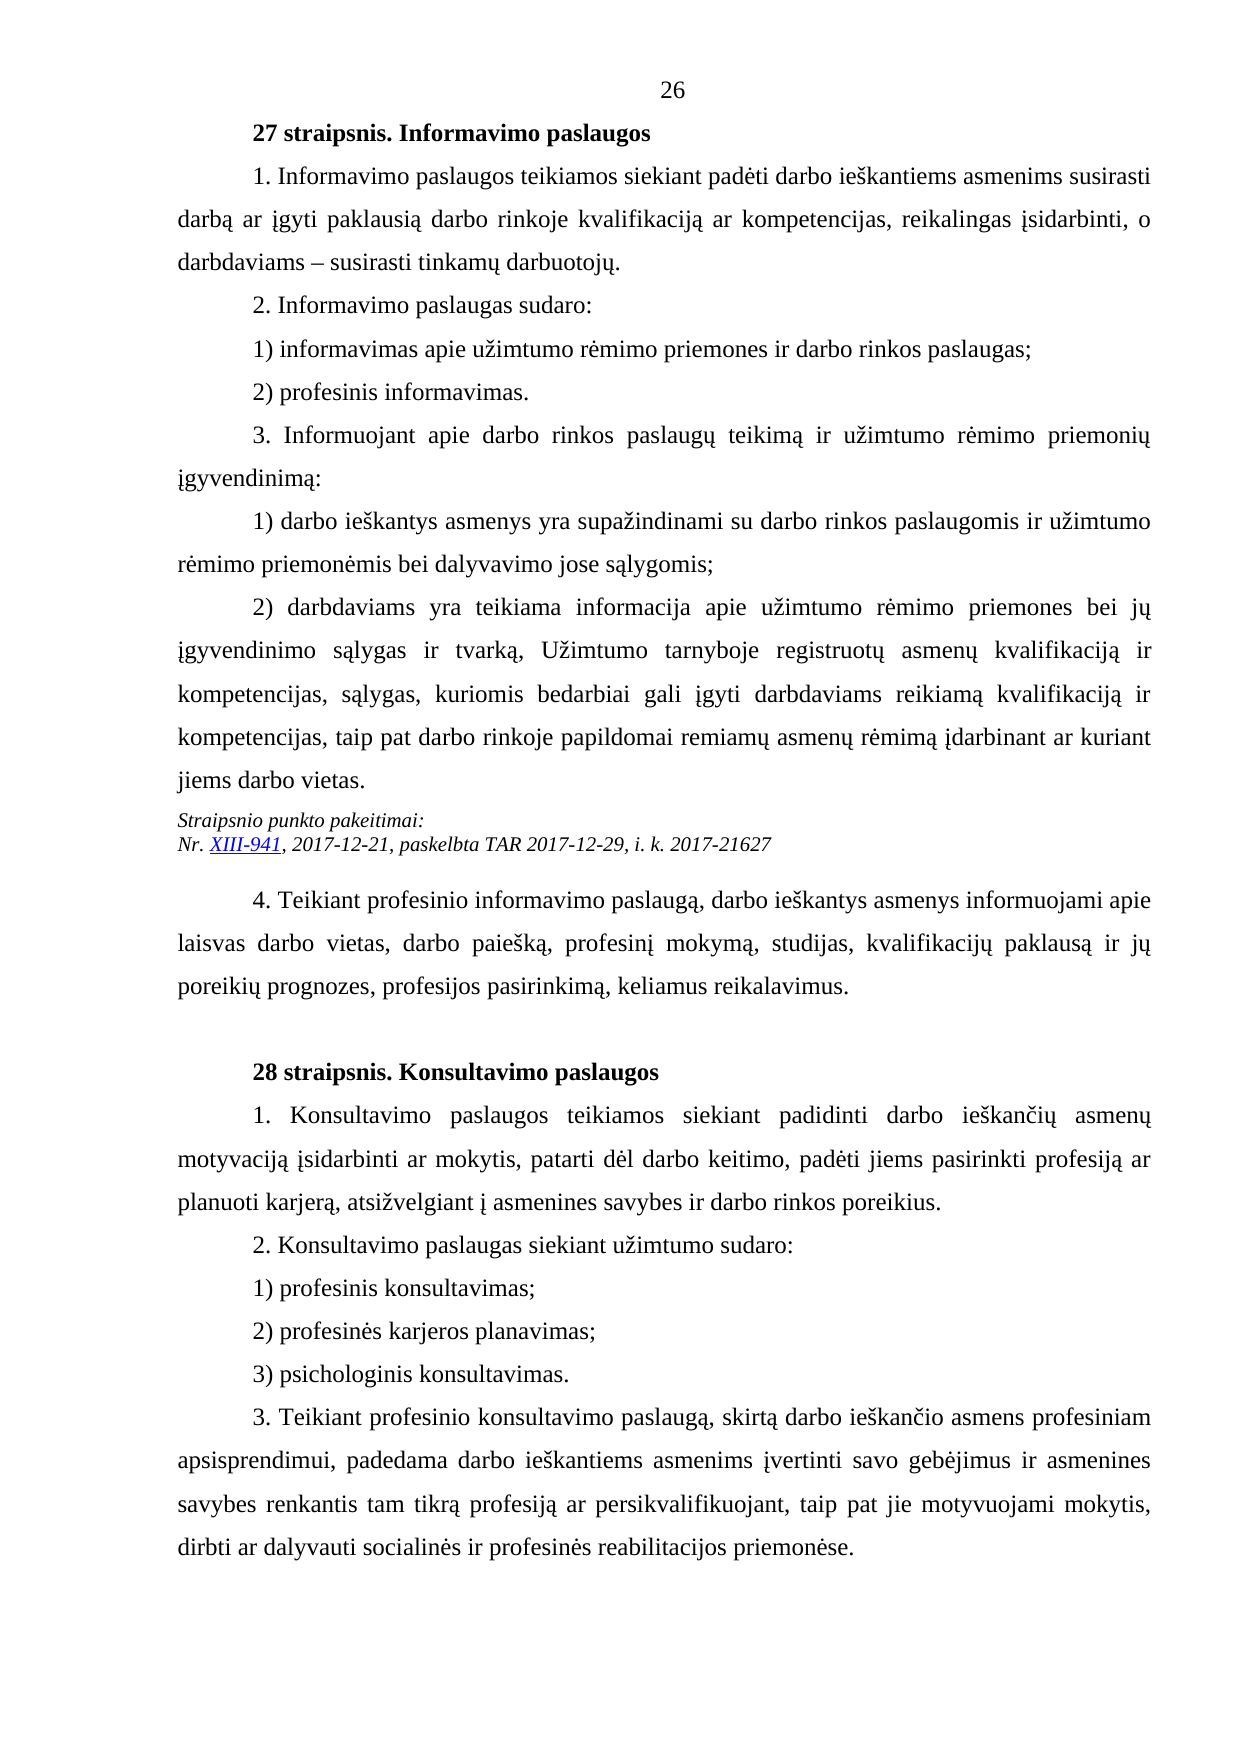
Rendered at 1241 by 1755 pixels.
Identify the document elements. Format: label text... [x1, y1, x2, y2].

text 3. Teikiant profesinio konsultavimo paslaugą, skirtą darbo ieškančio asmens profesiniam apsisprendimui, padedama darbo ieškantiems asmenims įvertinti savo gebėjimus ir asmenines savybes renkantis tam tikrą profesiją ar persikvalifikuojant, taip pat jie motyvuojami mokytis, dirbti ar dalyvauti socialinės ir profesinės reabilitacijos priemonėse. [177, 1402, 1152, 1561]
text 3. Informuojant apie darbo rinkos paslaugų teikimą ir užimtumo rėmimo priemonių įgyvendinimą: [177, 420, 1152, 492]
text 2) profesinis informavimas. [177, 377, 1152, 406]
text 3) psichologinis konsultavimas. [177, 1359, 1152, 1388]
text 2. Konsultavimo paslaugas siekiant užimtumo sudaro: [177, 1230, 1152, 1259]
text 1. Informavimo paslaugos teikiamos siekiant padėti darbo ieškantiems asmenims susirasti darbą ar įgyti paklausią darbo rinkoje kvalifikaciją ar kompetencijas, reikalingas įsidarbinti, o darbdaviams – susirasti tinkamų darbuotojų. [177, 161, 1152, 276]
text 1) darbo ieškantys asmenys yra supažindinami su darbo rinkos paslaugomis ir užimtumo rėmimo priemonėmis bei dalyvavimo jose sąlygomis; [177, 506, 1152, 578]
text Straipsnio punkto pakeitimai: [177, 808, 1152, 832]
text 2) profesinės karjeros planavimas; [177, 1316, 1152, 1345]
text 2) darbdaviams yra teikiama informacija apie užimtumo rėmimo priemones bei jų įgyvendinimo sąlygas ir tvarką, Užimtumo tarnyboje registruotų asmenų kvalifikaciją ir kompetencijas, sąlygas, kuriomis bedarbiai gali įgyti darbdaviams reikiamą kvalifikaciją ir kompetencijas, taip pat darbo rinkoje papildomai remiamų asmenų rėmimą įdarbinant ar kuriant jiems darbo vietas. [177, 592, 1152, 794]
text 1) informavimas apie užimtumo rėmimo priemones ir darbo rinkos paslaugas; [177, 334, 1152, 362]
text 28 straipsnis. Konsultavimo paslaugos [177, 1057, 1152, 1086]
text 27 straipsnis. Informavimo paslaugos [177, 118, 1152, 147]
text 1. Konsultavimo paslaugos teikiamos siekiant padidinti darbo ieškančių asmenų motyvaciją įsidarbinti ar mokytis, patarti dėl darbo keitimo, padėti jiems pasirinkti profesiją ar planuoti karjerą, atsižvelgiant į asmenines savybes ir darbo rinkos poreikius. [177, 1101, 1152, 1216]
text Nr. XIII-941, 2017-12-21, paskelbta TAR 2017-12-29, i. k. 2017-21627 [177, 832, 1152, 856]
text 1) profesinis konsultavimas; [177, 1273, 1152, 1302]
text 2. Informavimo paslaugas sudaro: [177, 291, 1152, 319]
text 4. Teikiant profesinio informavimo paslaugą, darbo ieškantys asmenys informuojami apie laisvas darbo vietas, darbo paiešką, profesinį mokymą, studijas, kvalifikacijų paklausą ir jų poreikių prognozes, profesijos pasirinkimą, keliamus reikalavimus. [177, 885, 1152, 1000]
